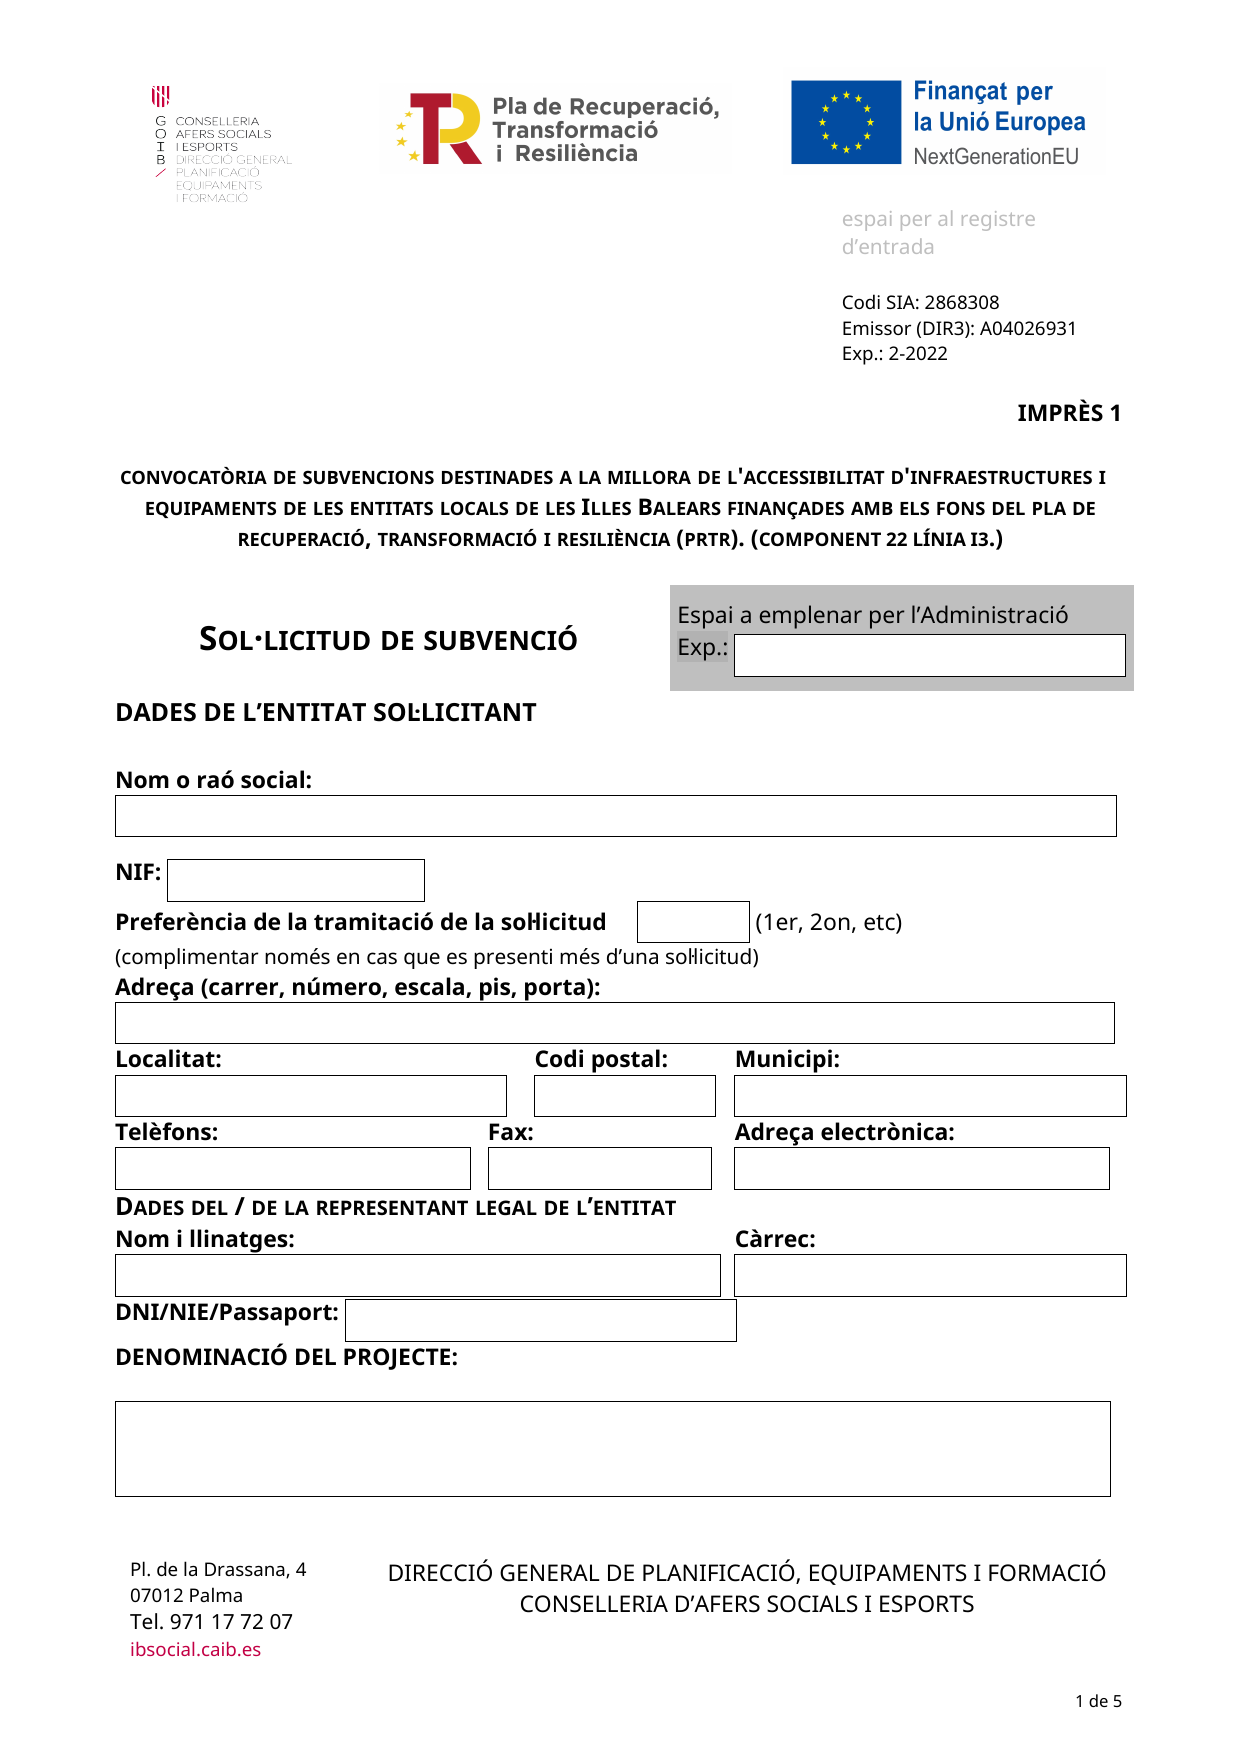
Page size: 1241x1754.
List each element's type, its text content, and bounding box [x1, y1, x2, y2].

table_cell Preferència de la tramitació de la sol·licitud (1er, 2on, etc) (complimentar només en cas que es presenti més d’una sol·licitud) [108, 901, 1134, 971]
table_cell DADES DE L’ENTITAT SOL·LICITANT [108, 691, 1134, 732]
table_header Espai a emplenar per l’Administració Exp.: [670, 585, 1134, 691]
table_cell Fax: [480, 1116, 727, 1189]
picture [783, 67, 1106, 175]
table_cell Adreça electrònica: [727, 1116, 1134, 1189]
table_cell Localitat: [108, 1044, 527, 1116]
table_header Sol·licitud de subvenció [108, 585, 670, 691]
table_cell [108, 1372, 1134, 1518]
table_cell DNI/NIE/Passaport: [108, 1296, 1134, 1341]
table_cell NIF: [108, 856, 1134, 901]
table_cell Dades del / de la representant legal de l’entitat [108, 1189, 1134, 1223]
table_cell Adreça (carrer, número, escala, pis, porta): [108, 971, 1134, 1043]
table_cell DENOMINACIÓ DEL PROJECTE: [108, 1341, 1134, 1372]
table_cell Càrrec: [727, 1223, 1134, 1296]
table_cell Nom i llinatges: [108, 1223, 727, 1296]
picture [379, 83, 732, 174]
table_cell Telèfons: [108, 1116, 480, 1189]
table_cell Municipi: [727, 1044, 1134, 1116]
table_cell Codi postal: [527, 1044, 727, 1116]
picture [129, 68, 316, 227]
table_cell Nom o raó social: [108, 733, 1134, 856]
